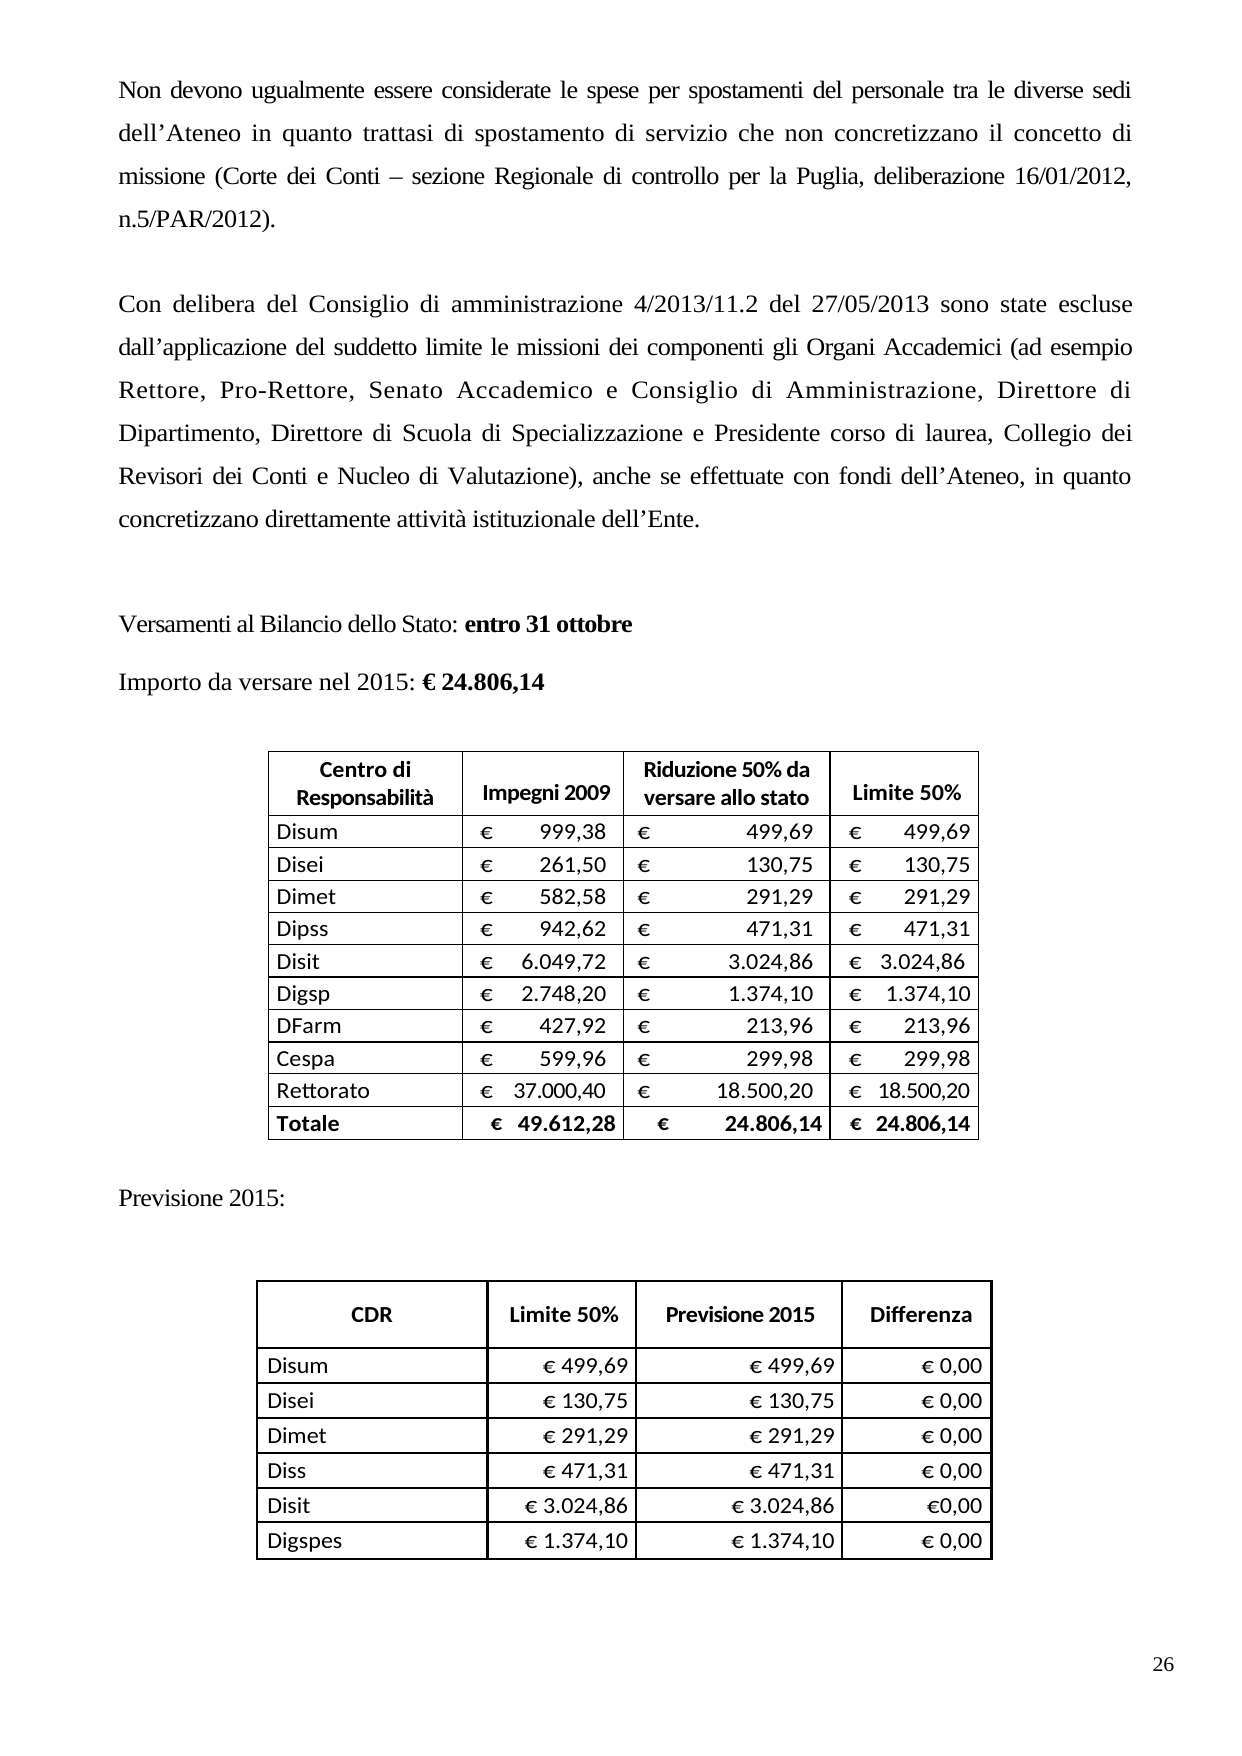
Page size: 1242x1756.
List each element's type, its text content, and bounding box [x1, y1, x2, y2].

table_cell € 291,29 [489, 1419, 635, 1452]
table_cell 130,75 [689, 848, 829, 880]
table_cell € 0,00 [843, 1384, 990, 1417]
table_cell 37.000,40 [505, 1074, 623, 1106]
table_cell Disum [258, 1349, 486, 1382]
table_cell € [624, 1043, 689, 1073]
table_cell Totale [269, 1107, 462, 1139]
table_header CDR [258, 1282, 486, 1347]
table_cell € 499,69 [637, 1349, 841, 1382]
table_cell 427,92 [505, 1010, 623, 1041]
table_cell 499,69 [689, 816, 829, 847]
table_cell 49.612,28 [505, 1107, 623, 1139]
table_cell 582,58 [505, 881, 623, 912]
table_cell € 1.374,10 [489, 1523, 635, 1558]
table_cell € [463, 978, 505, 1009]
table_cell € 1.374,10 [637, 1523, 841, 1558]
table_cell € 471,31 [637, 1454, 841, 1487]
table_cell € 130,75 [637, 1384, 841, 1417]
table_cell Cespa [269, 1043, 462, 1073]
table_cell € 3.024,86 [489, 1489, 635, 1521]
table_cell € [831, 848, 866, 880]
table_cell Rettorato [269, 1074, 462, 1106]
table_cell Digspes [258, 1523, 486, 1558]
table_cell € 471,31 [489, 1454, 635, 1487]
table_cell € [624, 913, 689, 944]
table_cell Digsp [269, 978, 462, 1009]
table_cell € [831, 881, 866, 912]
table_cell 471,31 [866, 913, 978, 944]
table_cell Dimet [269, 881, 462, 912]
table_cell 24.806,14 [866, 1107, 978, 1139]
table_cell € 0,00 [843, 1349, 990, 1382]
table_cell 499,69 [866, 816, 978, 847]
table_cell Dipss [269, 913, 462, 944]
table_cell 599,96 [505, 1043, 623, 1073]
table_cell 299,98 [689, 1043, 829, 1073]
table_cell 471,31 [689, 913, 829, 944]
table_cell 130,75 [866, 848, 978, 880]
text Versamenti al Bilancio dello Stato: entro 31 ottobre Importo da versare nel 2015: € 24.806,14 [118, 609, 661, 696]
table_cell € [463, 945, 505, 976]
table_header Limite 50% [489, 1282, 635, 1347]
text Con delibera del Consiglio di amministrazione 4/2013/11.2 del 27/05/2013 sono state escluse dall’applicazione del suddetto limite le missioni dei componenti gli Organi Accademici (ad esempio Rettore, Pro-Rettore, Senato Accademico e Consiglio di Amministrazione, Direttore di Dipartimento, Direttore di Scuola di Specializzazione e Presidente corso di laurea, Collegio dei Revisori dei Conti e Nucleo di Valutazione), anche se effettuate con fondi dell’Ateneo, in quanto concretizzano direttamente attività istituzionale dell’Ente. [118, 289, 1133, 533]
table_cell 213,96 [689, 1010, 829, 1041]
table_cell € [463, 913, 505, 944]
table_cell € [624, 1010, 689, 1041]
table_cell € [463, 816, 505, 847]
table_cell Disei [258, 1384, 486, 1417]
table_cell € [624, 1074, 689, 1106]
table_cell € [463, 1010, 505, 1041]
table_cell € [624, 978, 689, 1009]
table_cell 942,62 [505, 913, 623, 944]
table_cell € [831, 1074, 866, 1106]
table_cell 299,98 [866, 1043, 978, 1073]
table_cell € 0,00 [843, 1454, 990, 1487]
table_header Impegni 2009 [463, 752, 623, 815]
table_cell € 499,69 [489, 1349, 635, 1382]
table_cell 3.024,86 [866, 945, 978, 976]
table_cell € [463, 1107, 505, 1139]
table_header Previsione 2015 [637, 1282, 841, 1347]
table_cell € [831, 945, 866, 976]
table_cell 291,29 [689, 881, 829, 912]
table_cell 213,96 [866, 1010, 978, 1041]
table_cell € [624, 1107, 689, 1139]
text Non devono ugualmente essere considerate le spese per spostamenti del personale tra le diverse sedi dell’Ateneo in quanto trattasi di spostamento di servizio che non concretizzano il concetto di missione (Corte dei Conti – sezione Regionale di controllo per la Puglia, deliberazione 16/01/2012, n.5/PAR/2012). [118, 75, 1133, 233]
table_cell 291,29 [866, 881, 978, 912]
table_cell € [831, 816, 866, 847]
table_cell 24.806,14 [689, 1107, 829, 1139]
table_cell € [624, 848, 689, 880]
table_cell Disit [269, 945, 462, 976]
table_cell € [831, 978, 866, 1009]
table_cell € [831, 1043, 866, 1073]
table_cell € [831, 913, 866, 944]
table_cell € [831, 1107, 866, 1139]
table_cell € [831, 1010, 866, 1041]
table_cell € [624, 945, 689, 976]
table_cell 999,38 [505, 816, 623, 847]
table_cell € [463, 881, 505, 912]
table_cell € 0,00 [843, 1419, 990, 1452]
table_cell 261,50 [505, 848, 623, 880]
table_cell Dimet [258, 1419, 486, 1452]
table_header Differenza [843, 1282, 990, 1347]
table_header Centro di Responsabilità [269, 752, 462, 815]
table_cell Disei [269, 848, 462, 880]
table_cell € [624, 816, 689, 847]
table_cell 18.500,20 [689, 1074, 829, 1106]
table_cell Disit [258, 1489, 486, 1521]
table_cell 1.374,10 [689, 978, 829, 1009]
table_cell €0,00 [843, 1489, 990, 1521]
text Previsione 2015: [118, 1187, 1156, 1211]
table_cell 3.024,86 [689, 945, 829, 976]
table_cell € [624, 881, 689, 912]
table_cell € 0,00 [843, 1523, 990, 1558]
table_cell € 3.024,86 [637, 1489, 841, 1521]
table_cell € 291,29 [637, 1419, 841, 1452]
table_cell € [463, 1043, 505, 1073]
table_cell Disum [269, 816, 462, 847]
table_cell 1.374,10 [866, 978, 978, 1009]
table_cell 18.500,20 [866, 1074, 978, 1106]
table_cell Diss [258, 1454, 486, 1487]
table_header Limite 50% [831, 752, 978, 815]
table_cell 2.748,20 [505, 978, 623, 1009]
table_cell DFarm [269, 1010, 462, 1041]
table_header Riduzione 50% da versare allo stato [624, 752, 829, 815]
table_cell € 130,75 [489, 1384, 635, 1417]
table_cell 6.049,72 [505, 945, 623, 976]
table_cell € [463, 848, 505, 880]
table_cell € [463, 1074, 505, 1106]
